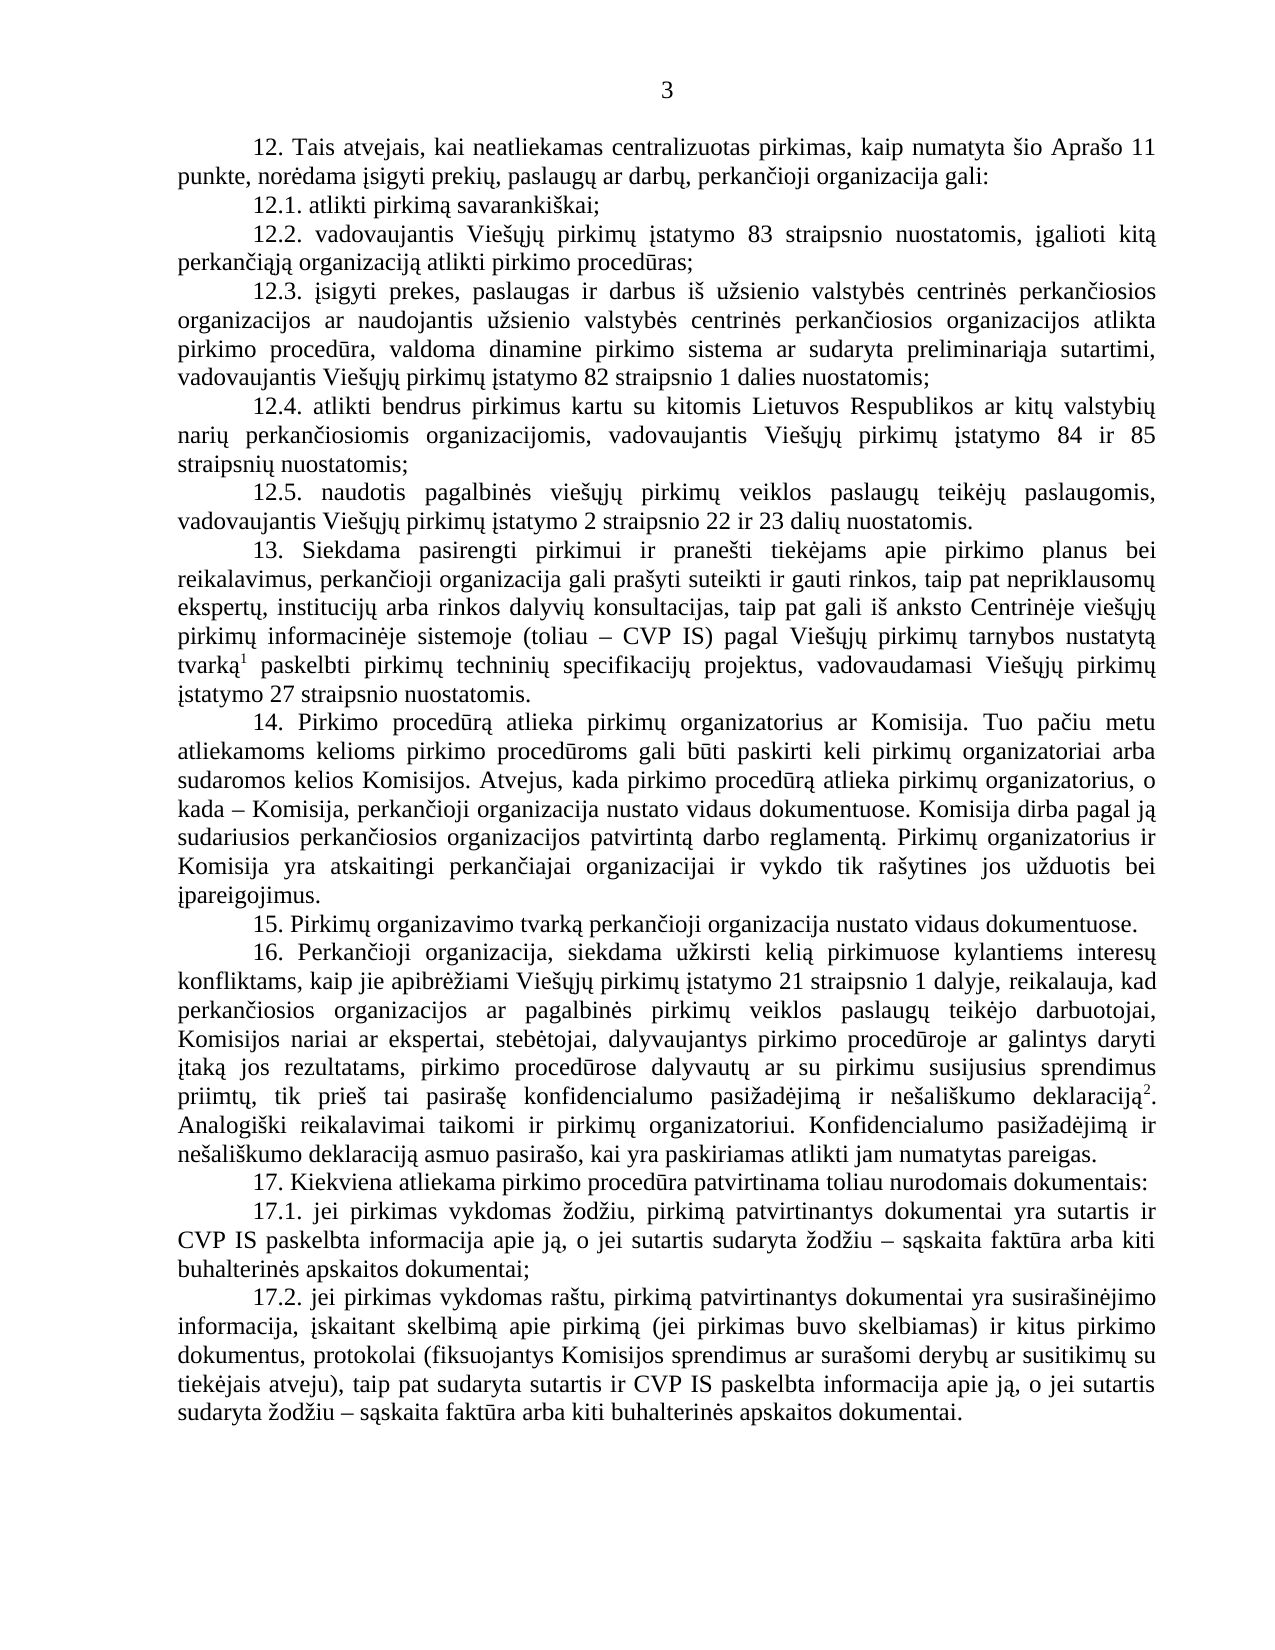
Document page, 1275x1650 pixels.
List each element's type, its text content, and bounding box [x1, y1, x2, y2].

text 12.3. įsigyti prekes, paslaugas ir darbus iš užsienio valstybės centrinės perkančiosios organizacijos ar naudojantis užsienio valstybės centrinės perkančiosios organizacijos atlikta pirkimo procedūra, valdoma dinamine pirkimo sistema ar sudaryta preliminariąja sutartimi, vadovaujantis Viešųjų pirkimų įstatymo 82 straipsnio 1 dalies nuostatomis; [177, 276, 1157, 391]
text 17. Kiekviena atliekama pirkimo procedūra patvirtinama toliau nurodomais dokumentais: [177, 1167, 1157, 1196]
text 16. Perkančioji organizacija, siekdama užkirsti kelią pirkimuose kylantiems interesų konfliktams, kaip jie apibrėžiami Viešųjų pirkimų įstatymo 21 straipsnio 1 dalyje, reikalauja, kad perkančiosios organizacijos ar pagalbinės pirkimų veiklos paslaugų teikėjo darbuotojai, Komisijos nariai ar ekspertai, stebėtojai, dalyvaujantys pirkimo procedūroje ar galintys daryti įtaką jos rezultatams, pirkimo procedūrose dalyvautų ar su pirkimu susijusius sprendimus priimtų, tik prieš tai pasirašę konfidencialumo pasižadėjimą ir nešališkumo deklaraciją. Analogiški reikalavimai taikomi ir pirkimų organizatoriui. Konfidencialumo pasižadėjimą ir nešališkumo deklaraciją asmuo pasirašo, kai yra paskiriamas atlikti jam numatytas pareigas. [177, 937, 1157, 1167]
text 12.5. naudotis pagalbinės viešųjų pirkimų veiklos paslaugų teikėjų paslaugomis, vadovaujantis Viešųjų pirkimų įstatymo 2 straipsnio 22 ir 23 dalių nuostatomis. [177, 477, 1157, 535]
text 13. Siekdama pasirengti pirkimui ir pranešti tiekėjams apie pirkimo planus bei reikalavimus, perkančioji organizacija gali prašyti suteikti ir gauti rinkos, taip pat nepriklausomų ekspertų, institucijų arba rinkos dalyvių konsultacijas, taip pat gali iš anksto Centrinėje viešųjų pirkimų informacinėje sistemoje (toliau – CVP IS) pagal Viešųjų pirkimų tarnybos nustatytą tvarką paskelbti pirkimų techninių specifikacijų projektus, vadovaudamasi Viešųjų pirkimų įstatymo 27 straipsnio nuostatomis. [177, 535, 1157, 707]
text 12.1. atlikti pirkimą savarankiškai; [177, 190, 1157, 219]
text 14. Pirkimo procedūrą atlieka pirkimų organizatorius ar Komisija. Tuo pačiu metu atliekamoms kelioms pirkimo procedūroms gali būti paskirti keli pirkimų organizatoriai arba sudaromos kelios Komisijos. Atvejus, kada pirkimo procedūrą atlieka pirkimų organizatorius, o kada – Komisija, perkančioji organizacija nustato vidaus dokumentuose. Komisija dirba pagal ją sudariusios perkančiosios organizacijos patvirtintą darbo reglamentą. Pirkimų organizatorius ir Komisija yra atskaitingi perkančiajai organizacijai ir vykdo tik rašytines jos užduotis bei įpareigojimus. [177, 707, 1157, 909]
text 15. Pirkimų organizavimo tvarką perkančioji organizacija nustato vidaus dokumentuose. [177, 909, 1157, 937]
text 17.2. jei pirkimas vykdomas raštu, pirkimą patvirtinantys dokumentai yra susirašinėjimo informacija, įskaitant skelbimą apie pirkimą (jei pirkimas buvo skelbiamas) ir kitus pirkimo dokumentus, protokolai (fiksuojantys Komisijos sprendimus ar surašomi derybų ar susitikimų su tiekėjais atveju), taip pat sudaryta sutartis ir CVP IS paskelbta informacija apie ją, o jei sutartis sudaryta žodžiu – sąskaita faktūra arba kiti buhalterinės apskaitos dokumentai. [177, 1282, 1157, 1426]
text 17.1. jei pirkimas vykdomas žodžiu, pirkimą patvirtinantys dokumentai yra sutartis ir CVP IS paskelbta informacija apie ją, o jei sutartis sudaryta žodžiu – sąskaita faktūra arba kiti buhalterinės apskaitos dokumentai; [177, 1196, 1157, 1282]
text 12. Tais atvejais, kai neatliekamas centralizuotas pirkimas, kaip numatyta šio Aprašo 11 punkte, norėdama įsigyti prekių, paslaugų ar darbų, perkančioji organizacija gali: [177, 132, 1157, 190]
text 12.2. vadovaujantis Viešųjų pirkimų įstatymo 83 straipsnio nuostatomis, įgalioti kitą perkančiąją organizaciją atlikti pirkimo procedūras; [177, 219, 1157, 276]
text 12.4. atlikti bendrus pirkimus kartu su kitomis Lietuvos Respublikos ar kitų valstybių narių perkančiosiomis organizacijomis, vadovaujantis Viešųjų pirkimų įstatymo 84 ir 85 straipsnių nuostatomis; [177, 391, 1157, 477]
